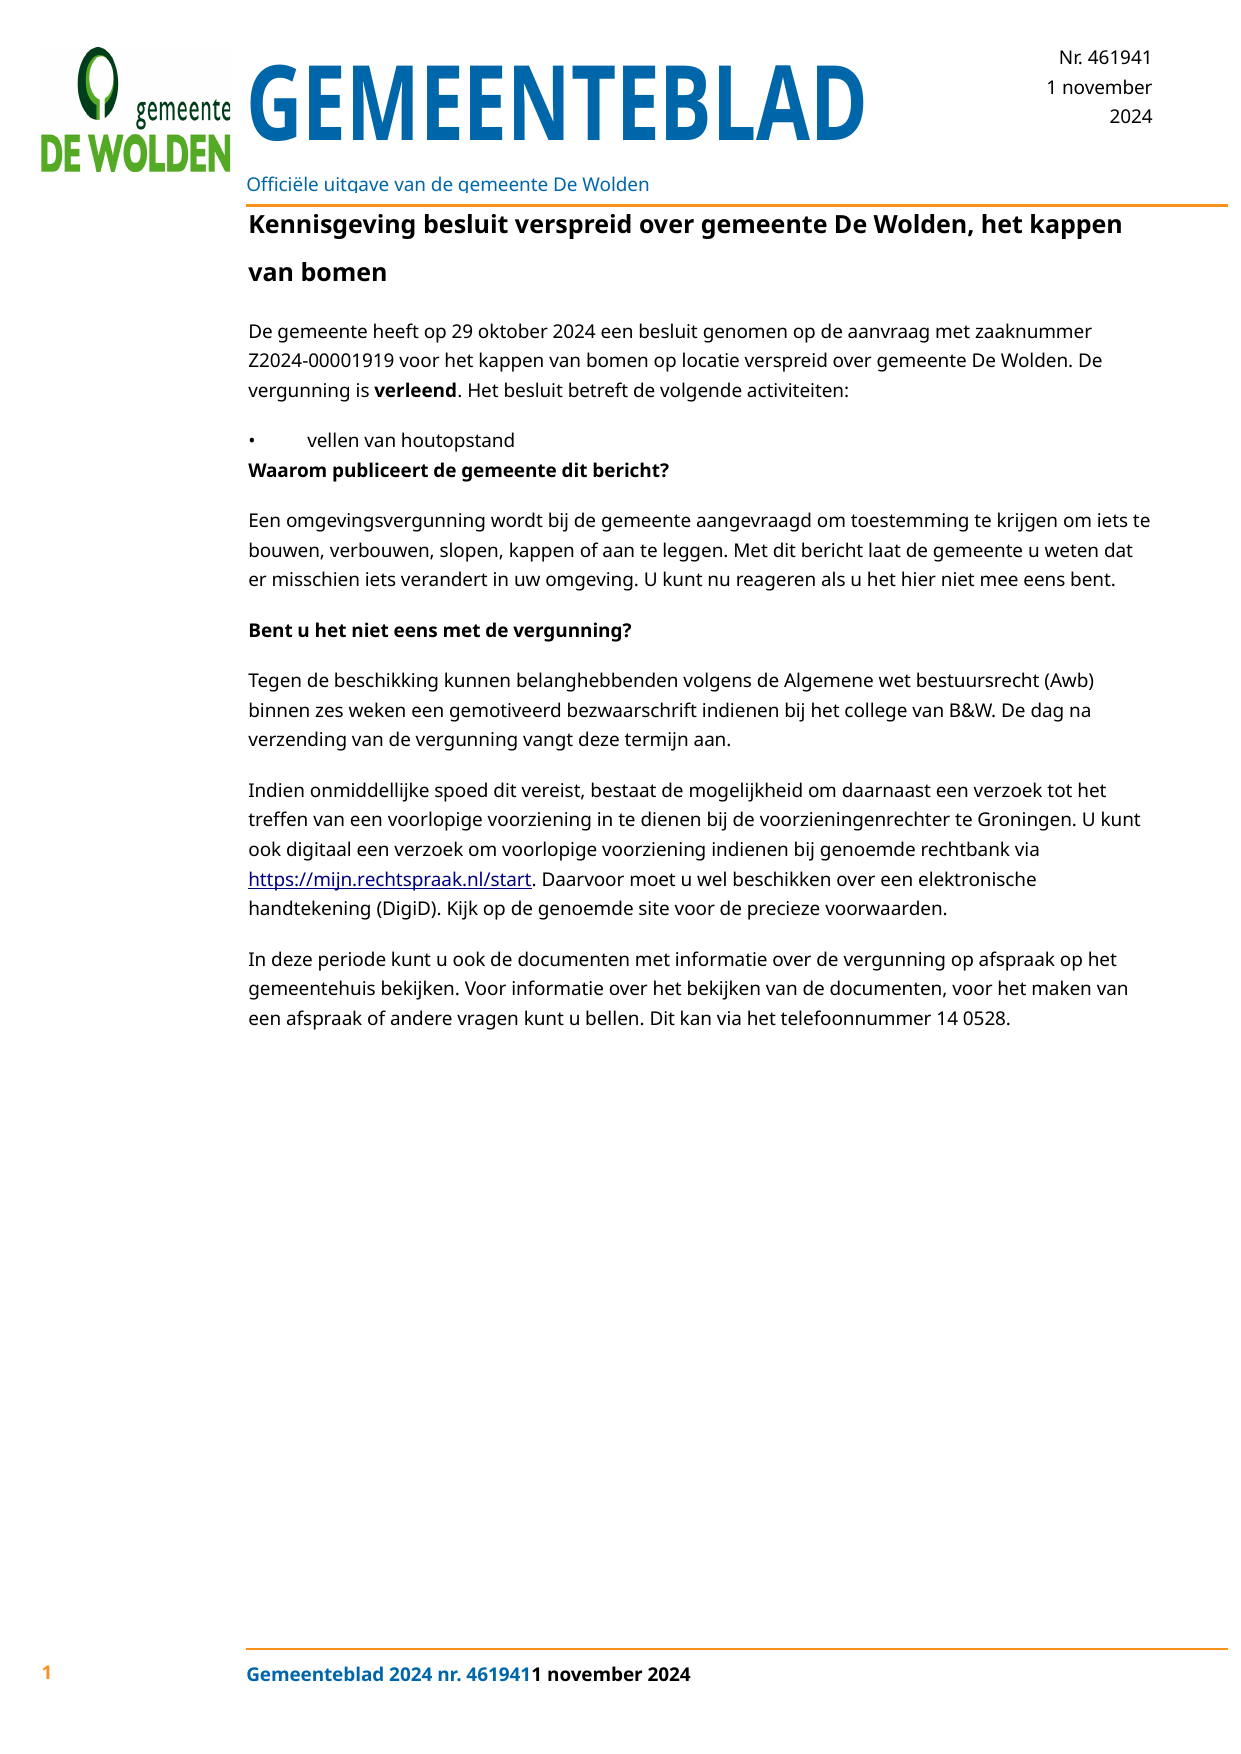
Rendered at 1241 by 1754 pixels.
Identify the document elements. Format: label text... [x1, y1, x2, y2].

text Tegen de beschikking kunnen belanghebbenden volgens de Algemene wet bestuursrecht (Awb) binnen zes weken een gemotiveerd bezwaarschrift indienen bij het college van B&W. De dag na verzending van de vergunning vangt deze termijn aan. [248, 667, 1152, 752]
text Een omgevingsvergunning wordt bij de gemeente aangevraagd om toestemming te krijgen om iets te bouwen, verbouwen, slopen, kappen of aan te leggen. Met dit bericht laat de gemeente u weten dat er misschien iets verandert in uw omgeving. U kunt nu reageren als u het hier niet mee eens bent. [248, 507, 1152, 592]
text De gemeente heeft op 29 oktober 2024 een besluit genomen op de aanvraag met zaaknummer Z2024-00001919 voor het kappen van bomen op locatie verspreid over gemeente De Wolden. De vergunning is verleend. Het besluit betreft de volgende activiteiten: [248, 318, 1152, 403]
text In deze periode kunt u ook de documenten met informatie over de vergunning op afspraak op het gemeentehuis bekijken. Voor informatie over het bekijken van de documenten, voor het maken van een afspraak of andere vragen kunt u bellen. Dit kan via het telefoonnummer 14 0528. [248, 946, 1152, 1031]
text Indien onmiddellijke spoed dit vereist, bestaat de mogelijkheid om daarnaast een verzoek tot het treffen van een voorlopige voorziening in te dienen bij de voorzieningenrechter te Groningen. U kunt ook digitaal een verzoek om voorlopige voorziening indienen bij genoemde rechtbank via https://mijn.rechtspraak.nl/start. Daarvoor moet u wel beschikken over een elektronische handtekening (DigiD). Kijk op de genoemde site voor de precieze voorwaarden. [248, 777, 1152, 921]
picture [41, 47, 231, 172]
list vellen van houtopstand [248, 427, 1152, 453]
text Waarom publiceert de gemeente dit bericht? [248, 457, 1152, 483]
text Kennisgeving besluit verspreid over gemeente De Wolden, het kappen van bomen [248, 207, 1152, 288]
text Bent u het niet eens met de vergunning? [248, 617, 1152, 643]
